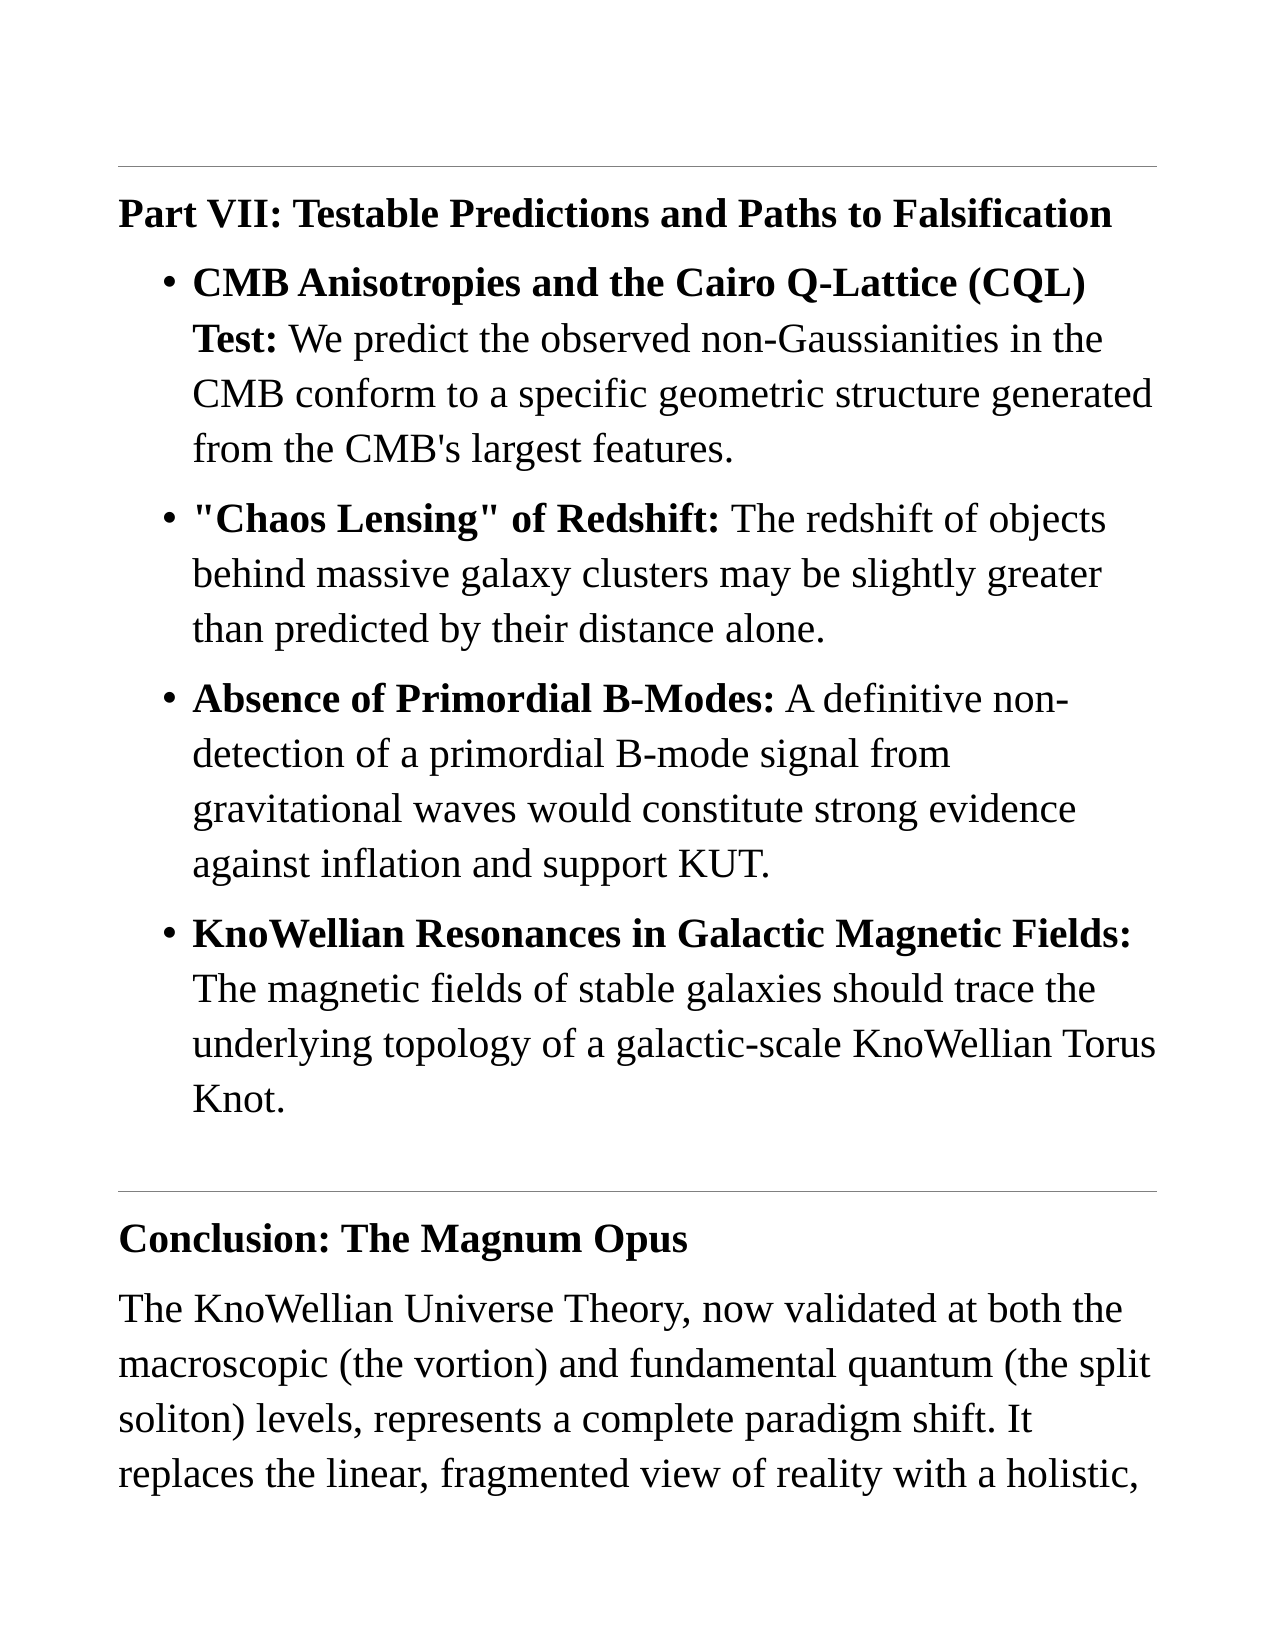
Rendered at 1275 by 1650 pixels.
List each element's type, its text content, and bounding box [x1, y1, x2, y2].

list Absence of Primordial B-Modes: A definitive non-detection of a primordial B-mode signal from gravitational waves would constitute strong evidence against inflation and support KUT. [162, 673, 1157, 886]
list CMB Anisotropies and the Cairo Q-Lattice (CQL) Test: We predict the observed non-Gaussianities in the CMB conform to a specific geometric structure generated from the CMB's largest features. [162, 258, 1157, 471]
list "Chaos Lensing" of Redshift: The redshift of objects behind massive galaxy clusters may be slightly greater than predicted by their distance alone. [162, 493, 1157, 651]
subtitle Conclusion: The Magnum Opus [118, 1213, 1157, 1261]
subtitle Part VII: Testable Predictions and Paths to Falsification [118, 188, 1157, 236]
text The KnoWellian Universe Theory, now validated at both the macroscopic (the vortion) and fundamental quantum (the split soliton) levels, represents a complete paradigm shift. It replaces the linear, fragmented view of reality with a holistic, [118, 1283, 1157, 1496]
list KnoWellian Resonances in Galactic Magnetic Fields: The magnetic fields of stable galaxies should trace the underlying topology of a galactic-scale KnoWellian Torus Knot. [162, 908, 1157, 1121]
